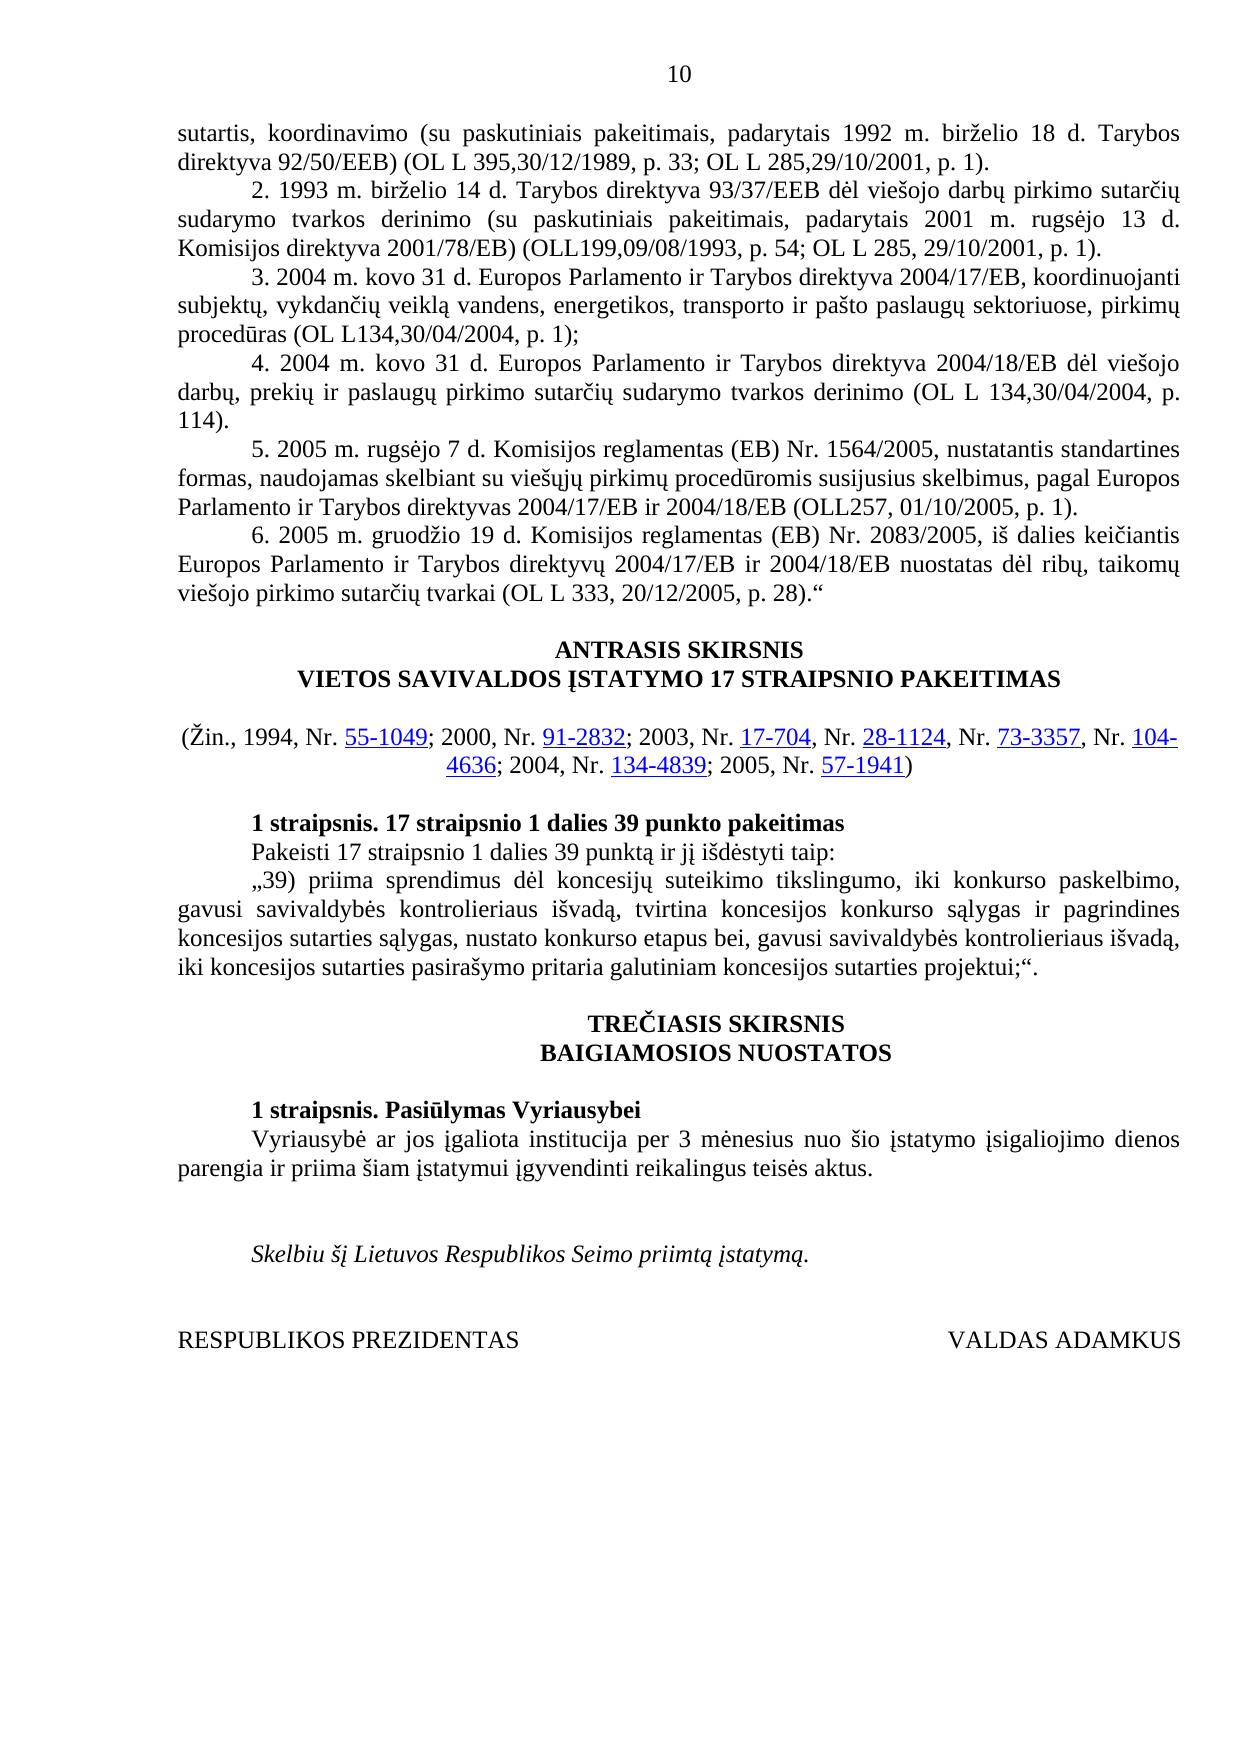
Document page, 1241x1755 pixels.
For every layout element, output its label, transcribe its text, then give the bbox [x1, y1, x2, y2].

text „39) priima sprendimus dėl koncesijų suteikimo tikslingumo, iki konkurso paskelbimo, gavusi savivaldybės kontrolieriaus išvadą, tvirtina koncesijos konkurso sąlygas ir pagrindines koncesijos sutarties sąlygas, nustato konkurso etapus bei, gavusi savivaldybės kontrolieriaus išvadą, iki koncesijos sutarties pasirašymo pritaria galutiniam koncesijos sutarties projektui;“. [177, 866, 1181, 981]
text ANTRASIS SKIRSNIS [177, 636, 1181, 664]
text (Žin., 1994, Nr. 55-1049; 2000, Nr. 91-2832; 2003, Nr. 17-704, Nr. 28-1124, Nr. 73-3357, Nr. 104-4636; 2004, Nr. 134-4839; 2005, Nr. 57-1941) [177, 722, 1181, 779]
text 5. 2005 m. rugsėjo 7 d. Komisijos reglamentas (EB) Nr. 1564/2005, nustatantis standartines formas, naudojamas skelbiant su viešųjų pirkimų procedūromis susijusius skelbimus, pagal Europos Parlamento ir Tarybos direktyvas 2004/17/EB ir 2004/18/EB (OLL257, 01/10/2005, p. 1). [177, 434, 1181, 521]
text 1 straipsnis. Pasiūlymas Vyriausybei [177, 1096, 1181, 1124]
text VIETOS SAVIVALDOS ĮSTATYMO 17 STRAIPSNIO PAKEITIMAS [177, 664, 1181, 693]
text 2. 1993 m. birželio 14 d. Tarybos direktyva 93/37/EEB dėl viešojo darbų pirkimo sutarčių sudarymo tvarkos derinimo (su paskutiniais pakeitimais, padarytais 2001 m. rugsėjo 13 d. Komisijos direktyva 2001/78/EB) (OLL199,09/08/1993, p. 54; OL L 285, 29/10/2001, p. 1). [177, 176, 1181, 262]
text BAIGIAMOSIOS NUOSTATOS [177, 1038, 1181, 1067]
text 3. 2004 m. kovo 31 d. Europos Parlamento ir Tarybos direktyva 2004/17/EB, koordinuojanti subjektų, vykdančių veiklą vandens, energetikos, transporto ir pašto paslaugų sektoriuose, pirkimų procedūras (OL L134,30/04/2004, p. 1); [177, 262, 1181, 348]
text RESPUBLIKOS PREZIDENTAS VALDAS ADAMKUS [177, 1326, 1181, 1354]
text sutartis, koordinavimo (su paskutiniais pakeitimais, padarytais 1992 m. birželio 18 d. Tarybos direktyva 92/50/EEB) (OL L 395,30/12/1989, p. 33; OL L 285,29/10/2001, p. 1). [177, 118, 1181, 176]
text Pakeisti 17 straipsnio 1 dalies 39 punktą ir jį išdėstyti taip: [177, 837, 1181, 866]
text Vyriausybė ar jos įgaliota institucija per 3 mėnesius nuo šio įstatymo įsigaliojimo dienos parengia ir priima šiam įstatymui įgyvendinti reikalingus teisės aktus. [177, 1124, 1181, 1182]
text Skelbiu šį Lietuvos Respublikos Seimo priimtą įstatymą. [177, 1239, 1181, 1268]
text 1 straipsnis. 17 straipsnio 1 dalies 39 punkto pakeitimas [177, 808, 1181, 837]
text 6. 2005 m. gruodžio 19 d. Komisijos reglamentas (EB) Nr. 2083/2005, iš dalies keičiantis Europos Parlamento ir Tarybos direktyvų 2004/17/EB ir 2004/18/EB nuostatas dėl ribų, taikomų viešojo pirkimo sutarčių tvarkai (OL L 333, 20/12/2005, p. 28).“ [177, 521, 1181, 607]
text 4. 2004 m. kovo 31 d. Europos Parlamento ir Tarybos direktyva 2004/18/EB dėl viešojo darbų, prekių ir paslaugų pirkimo sutarčių sudarymo tvarkos derinimo (OL L 134,30/04/2004, p. 114). [177, 348, 1181, 434]
text TREČIASIS SKIRSNIS [177, 1009, 1181, 1038]
